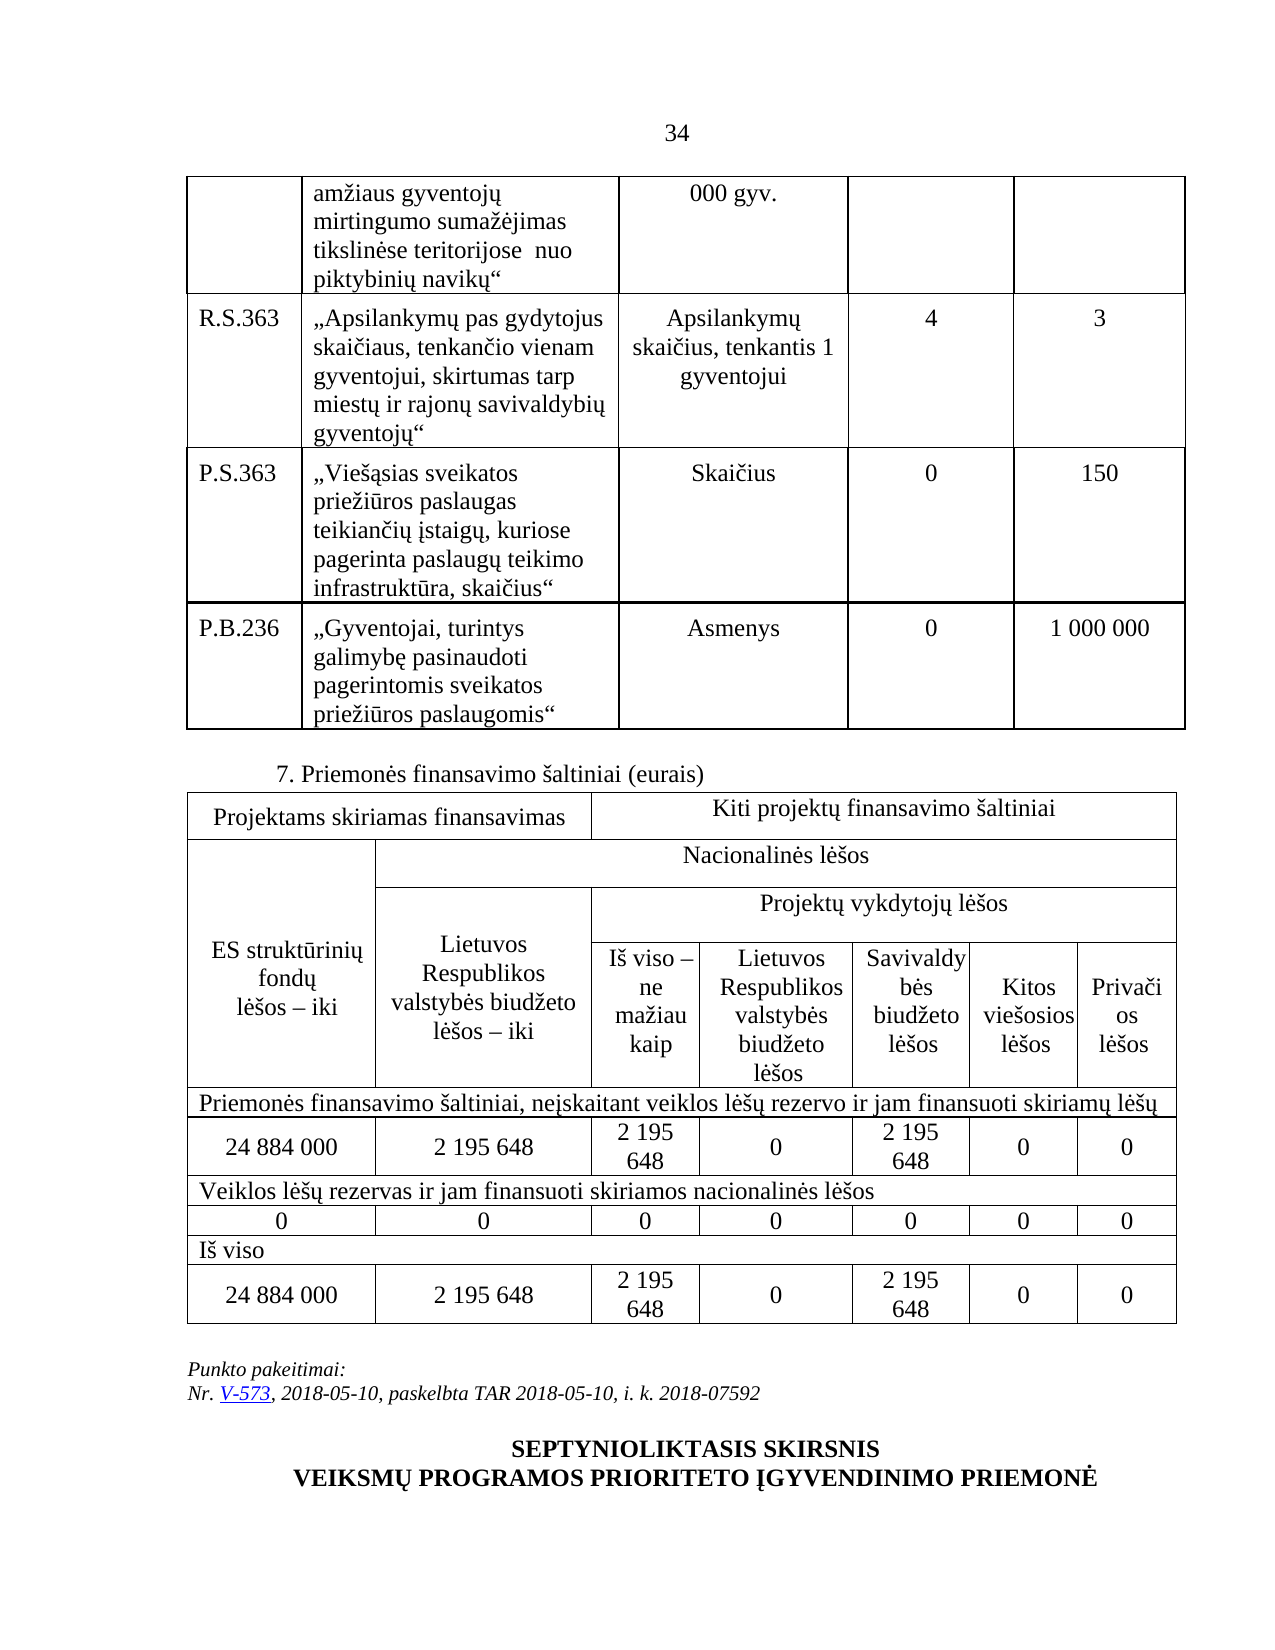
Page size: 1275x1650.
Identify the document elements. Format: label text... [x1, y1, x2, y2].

table_cell Priemonės finansavimo šaltiniai, neįskaitant veiklos lėšų rezervo ir jam finansuoti skiriamų lėšų [188, 1088, 1176, 1116]
table_cell Projektų vykdytojų lėšos [592, 888, 1176, 942]
table_cell 24 884 000 [188, 1265, 375, 1323]
table_cell „Viešąsias sveikatos priežiūros paslaugas teikiančių įstaigų, kuriose pagerinta paslaugų teikimo infrastruktūra, skaičius“ [303, 448, 618, 601]
table_cell Veiklos lėšų rezervas ir jam finansuoti skiriamos nacionalinės lėšos [188, 1176, 1176, 1205]
table_cell Privačios lėšos [1078, 943, 1176, 1087]
table_cell [188, 177, 301, 293]
table_cell 0 [376, 1206, 591, 1234]
table_cell Skaičius [620, 448, 847, 601]
text VEIKSMŲ PROGRAMOS PRIORITETO ĮGYVENDINIMO PRIEMONĖ [225, 1463, 1167, 1491]
table_cell 2 195 648 [853, 1118, 969, 1175]
table_cell 24 884 000 [188, 1118, 375, 1175]
table_cell Nacionalinės lėšos [376, 840, 1176, 887]
text 7. Priemonės finansavimo šaltiniai (eurais) [187, 759, 1167, 788]
table_cell Lietuvos Respublikos valstybės biudžeto lėšos – iki [376, 888, 591, 1087]
table_cell P.S.363 [188, 448, 301, 601]
table_cell [849, 177, 1013, 293]
text Nr. V-573, 2018-05-10, paskelbta TAR 2018-05-10, i. k. 2018-07592 [187, 1381, 1167, 1405]
table_cell „Gyventojai, turintys galimybę pasinaudoti pagerintomis sveikatos priežiūros paslaugomis“ [303, 604, 618, 728]
table_cell 1 000 000 [1015, 604, 1184, 728]
table_cell 0 [849, 604, 1013, 728]
table_cell Savivaldybės biudžeto lėšos [853, 943, 969, 1087]
table_cell Iš viso [188, 1236, 1176, 1264]
table_header Projektams skiriamas finansavimas [188, 793, 591, 839]
table_cell 0 [853, 1206, 969, 1234]
table_cell Iš viso – ne mažiau kaip [592, 943, 699, 1087]
table_cell 150 [1015, 448, 1184, 601]
table_cell 0 [700, 1206, 852, 1234]
table_cell 4 [849, 294, 1013, 447]
table_cell 0 [592, 1206, 699, 1234]
table_cell Kitos viešosios lėšos [970, 943, 1077, 1087]
table_cell 0 [1078, 1118, 1176, 1175]
table_cell 0 [970, 1265, 1077, 1323]
table_cell R.S.363 [188, 294, 301, 447]
table_cell „Apsilankymų pas gydytojus skaičiaus, tenkančio vienam gyventojui, skirtumas tarp miestų ir rajonų savivaldybių gyventojų“ [302, 294, 618, 447]
table_cell amžiaus gyventojų mirtingumo sumažėjimas tikslinėse teritorijose nuo piktybinių navikų“ [303, 177, 618, 293]
table_cell 0 [700, 1265, 852, 1323]
table_cell 2 195 648 [376, 1265, 591, 1323]
table_cell 0 [188, 1206, 375, 1234]
table_cell Asmenys [620, 604, 847, 728]
table_cell 0 [1078, 1206, 1176, 1234]
table_cell 0 [970, 1206, 1077, 1234]
table_cell 000 gyv. [620, 177, 847, 293]
table_header Kiti projektų finansavimo šaltiniai [592, 793, 1176, 839]
text SEPTYNIOLIKTASIS SKIRSNIS [225, 1434, 1167, 1463]
table_cell 2 195 648 [376, 1118, 591, 1175]
table_cell 0 [1078, 1265, 1176, 1323]
table_cell 2 195 648 [853, 1265, 969, 1323]
table_cell 3 [1014, 294, 1185, 447]
table_cell 0 [849, 448, 1013, 601]
table_cell 2 195 648 [592, 1118, 699, 1175]
table_cell Lietuvos Respublikos valstybės biudžeto lėšos [700, 943, 852, 1087]
table_cell 0 [970, 1118, 1077, 1175]
table_cell 2 195 648 [592, 1265, 699, 1323]
text Punkto pakeitimai: [187, 1357, 1167, 1381]
table_cell [1015, 177, 1184, 293]
table_cell ES struktūrinių fondų lėšos – iki [188, 840, 375, 1087]
table_cell P.B.236 [188, 604, 301, 728]
table_cell Apsilankymų skaičius, tenkantis 1 gyventojui [619, 294, 848, 447]
table_cell 0 [700, 1118, 852, 1175]
